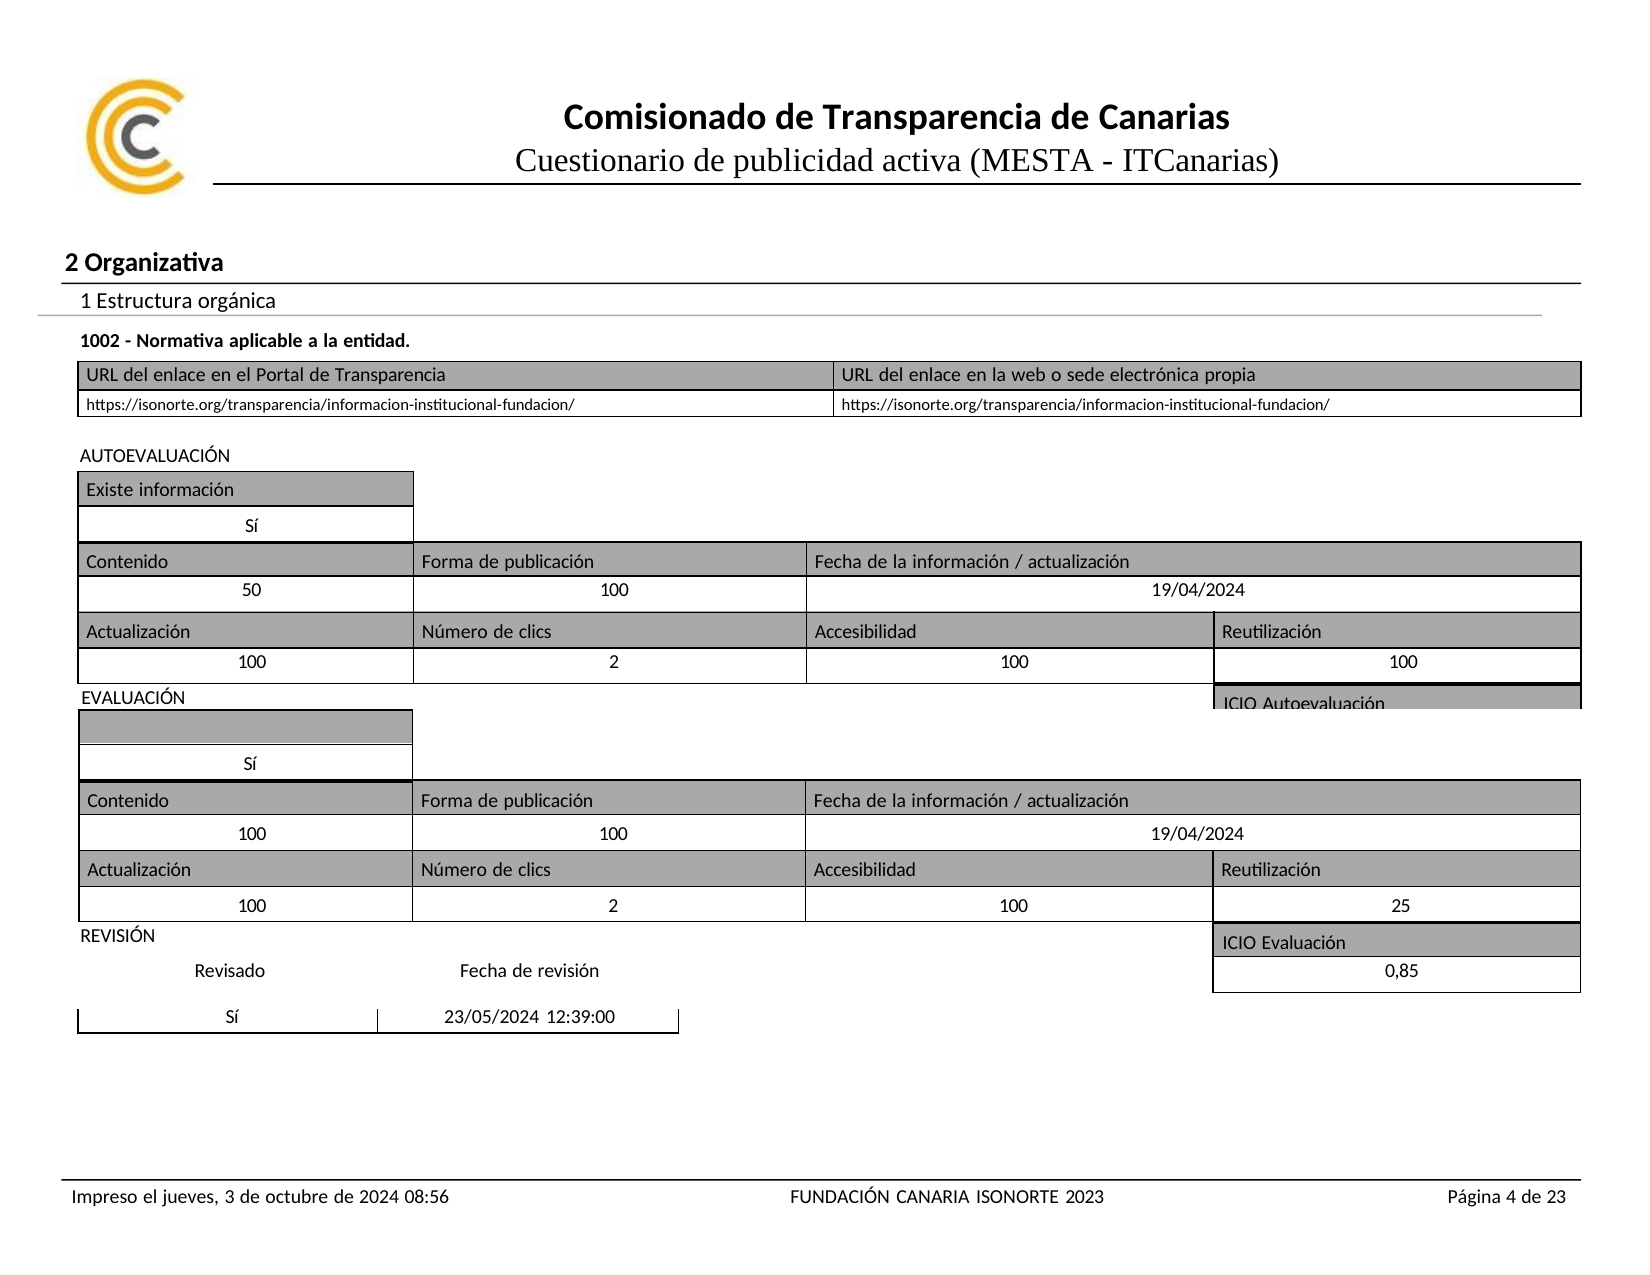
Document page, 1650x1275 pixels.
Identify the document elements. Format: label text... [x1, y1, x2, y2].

table_cell REVISIÓN Revisado Fecha de revisión [79, 922, 1212, 992]
table_cell 2 [413, 887, 805, 921]
table_cell Sí [79, 1009, 377, 1032]
table_cell Accesibilidad [806, 851, 1212, 886]
table_cell 100 [413, 815, 805, 850]
table_cell 100 [80, 887, 412, 921]
table_header URL del enlace en la web o sede electrónica propia [834, 362, 1580, 389]
table_header [414, 471, 1581, 541]
text 1002 - Normativa aplicable a la entidad. [79, 328, 1612, 353]
table_cell 100 [806, 887, 1212, 921]
table_cell Actualización [80, 851, 412, 886]
table_header Existe información [79, 472, 413, 505]
subtitle 2 Organizativa [72, 709, 1587, 1009]
table_cell Número de clics [414, 613, 806, 647]
table_cell Forma de publicación [414, 543, 806, 575]
table_cell Reutilización [1214, 851, 1580, 886]
table_cell 100 [414, 577, 806, 611]
table_cell https://isonorte.org/transparencia/informacion-institucional-fundacion/ [834, 391, 1580, 416]
table_cell 0,85 [1214, 957, 1580, 992]
table_cell 19/04/2024 [806, 815, 1580, 850]
table_cell Fecha de la información / actualización [806, 781, 1580, 814]
table_cell Actualización [79, 613, 413, 647]
table_cell Forma de publicación [413, 781, 805, 814]
table_cell Reutilización [1215, 613, 1580, 647]
table_cell 100 [80, 815, 412, 850]
table_cell 25 [1214, 887, 1580, 921]
table_cell Sí [79, 507, 413, 541]
table_cell 100 [1215, 649, 1580, 682]
table_cell Accesibilidad [807, 613, 1213, 647]
table_cell 2 [414, 649, 806, 682]
table_cell Número de clics [413, 851, 805, 886]
table_cell 100 [79, 649, 413, 682]
table_cell EVALUACIÓN Existe información [78, 684, 1213, 709]
table_cell ICIO Evaluación [1214, 924, 1580, 956]
table_cell 100 [807, 649, 1213, 682]
table_cell Sí [80, 745, 412, 779]
table_cell Fecha de la información / actualización [807, 543, 1580, 575]
table_cell 23/05/2024 12:39:00 [378, 1009, 678, 1032]
subtitle 1 Estructura orgánica [79, 287, 1612, 314]
table_header URL del enlace en el Portal de Transparencia [79, 362, 833, 389]
table_cell https://isonorte.org/transparencia/informacion-institucional-fundacion/ [79, 391, 833, 416]
text AUTOEVALUACIÓN [79, 443, 1612, 467]
table_header [80, 711, 412, 743]
table_cell ICIO Autoevaluación [1215, 686, 1580, 709]
table_header [413, 709, 1580, 779]
subtitle 2 Organizativa [64, 245, 1612, 278]
table_cell 19/04/2024 [807, 577, 1580, 611]
table_cell 50 [79, 577, 413, 611]
table_cell Contenido [80, 783, 412, 814]
table_cell Contenido [79, 544, 413, 575]
